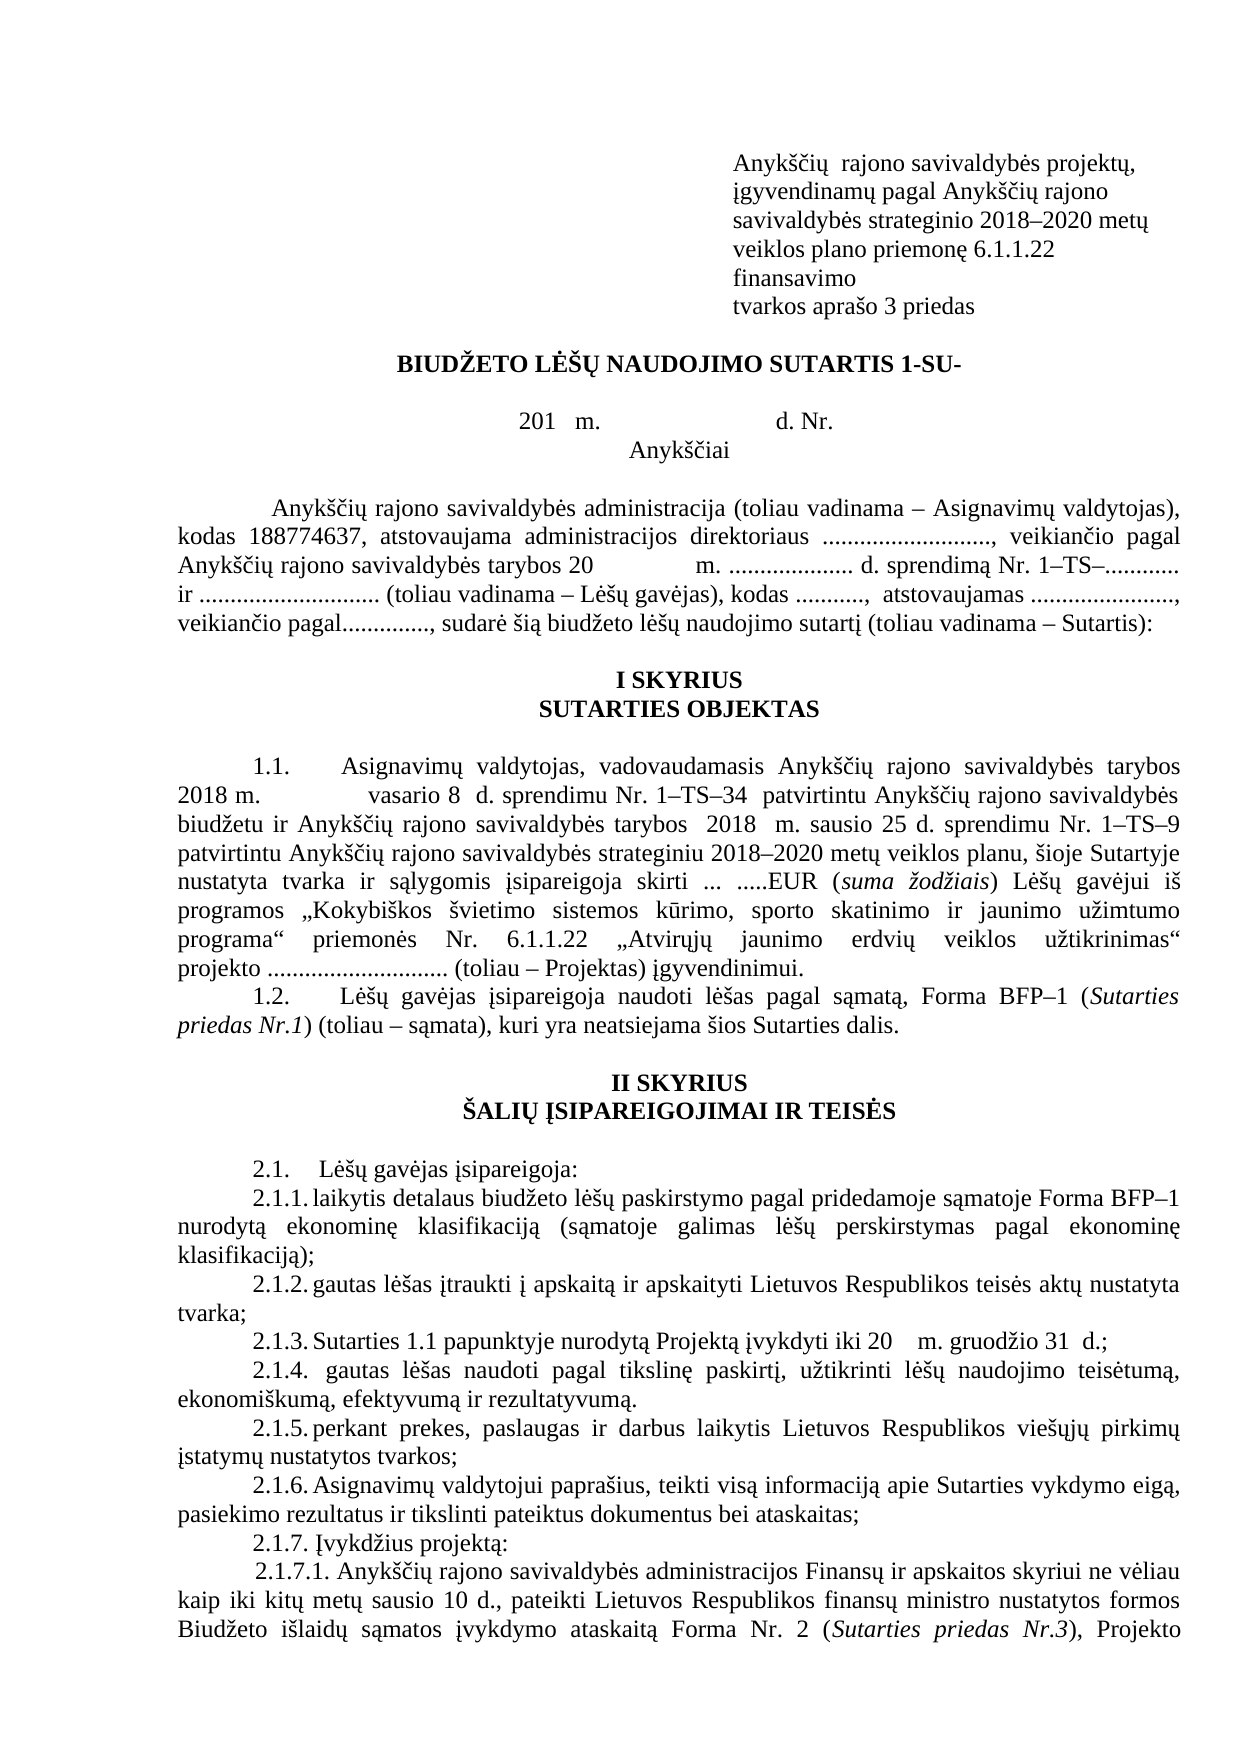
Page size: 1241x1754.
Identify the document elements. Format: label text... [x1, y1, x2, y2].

text įgyvendinamų pagal Anykščių rajono [177, 176, 1181, 205]
text 2.1.3. Sutarties 1.1 papunktyje nurodytą Projektą įvykdyti iki 20 m. gruodžio 31 d.; [177, 1326, 1181, 1355]
text 1.1. Asignavimų valdytojas, vadovaudamasis Anykščių rajono savivaldybės tarybos 2018 m. vasario 8 d. sprendimu Nr. 1–TS–34 patvirtintu Anykščių rajono savivaldybės biudžetu ir Anykščių rajono savivaldybės tarybos 2018 m. sausio 25 d. sprendimu Nr. 1–TS–9 patvirtintu Anykščių rajono savivaldybės strateginiu 2018–2020 metų veiklos planu, šioje Sutartyje nustatyta tvarka ir sąlygomis įsipareigoja skirti ... .....EUR (suma žodžiais) Lėšų gavėjui iš programos „Kokybiškos švietimo sistemos kūrimo, sporto skatinimo ir jaunimo užimtumo programa“ priemonės Nr. 6.1.1.22 „Atvirųjų jaunimo erdvių veiklos užtikrinimas“ projekto ............................. (toliau – Projektas) įgyvendinimui. [177, 751, 1181, 981]
text Anykščių rajono savivaldybės administracija (toliau vadinama – Asignavimų valdytojas), kodas 188774637, atstovaujama administracijos direktoriaus ..........................., veikiančio pagal Anykščių rajono savivaldybės tarybos 20 m. .................... d. sprendimą Nr. 1–TS–............ ir ............................. (toliau vadinama – Lėšų gavėjas), kodas ..........., atstovaujamas ......................., veikiančio pagal.............., sudarė šią biudžeto lėšų naudojimo sutartį (toliau vadinama – Sutartis): [177, 493, 1181, 636]
text Anykščiai [177, 435, 1181, 464]
text 2.1.6. Asignavimų valdytojui paprašius, teikti visą informaciją apie Sutarties vykdymo eigą, pasiekimo rezultatus ir tikslinti pateiktus dokumentus bei ataskaitas; [177, 1470, 1181, 1528]
text 201 m. d. Nr. [177, 406, 1181, 435]
text Anykščių rajono savivaldybės projektų, [177, 148, 1181, 176]
text II SKYRIUS [177, 1068, 1181, 1096]
text BIUDŽETO LĖŠŲ NAUDOJIMO SUTARTIS 1-SU- [177, 349, 1181, 378]
text tvarkos aprašo 3 priedas [177, 291, 1181, 320]
text 2.1.1. laikytis detalaus biudžeto lėšų paskirstymo pagal pridedamoje sąmatoje Forma BFP–1 nurodytą ekonominę klasifikaciją (sąmatoje galimas lėšų perskirstymas pagal ekonominę klasifikaciją); [177, 1183, 1181, 1269]
text ŠALIŲ ĮSIPAREIGOJIMAI IR TEISĖS [177, 1096, 1181, 1125]
text 2.1.5. perkant prekes, paslaugas ir darbus laikytis Lietuvos Respublikos viešųjų pirkimų įstatymų nustatytos tvarkos; [177, 1413, 1181, 1470]
text savivaldybės strateginio 2018–2020 metų [177, 205, 1181, 234]
text 1.2. Lėšų gavėjas įsipareigoja naudoti lėšas pagal sąmatą, Forma BFP–1 (Sutarties priedas Nr.1) (toliau – sąmata), kuri yra neatsiejama šios Sutarties dalis. [177, 981, 1181, 1039]
text 2.1.7. Įvykdžius projektą: [177, 1528, 1181, 1556]
text 2.1. Lėšų gavėjas įsipareigoja: [177, 1154, 1181, 1183]
text finansavimo [177, 263, 1181, 291]
text 2.1.4. gautas lėšas naudoti pagal tikslinę paskirtį, užtikrinti lėšų naudojimo teisėtumą, ekonomiškumą, efektyvumą ir rezultatyvumą. [177, 1355, 1181, 1413]
text I SKYRIUS [177, 665, 1181, 694]
text SUTARTIES OBJEKTAS [177, 694, 1181, 723]
text 2.1.7.1. Anykščių rajono savivaldybės administracijos Finansų ir apskaitos skyriui ne vėliau kaip iki kitų metų sausio 10 d., pateikti Lietuvos Respublikos finansų ministro nustatytos formos Biudžeto išlaidų sąmatos įvykdymo ataskaitą Forma Nr. 2 (Sutarties priedas Nr.3), Projekto [177, 1556, 1181, 1643]
text veiklos plano priemonę 6.1.1.22 [177, 234, 1181, 263]
text 2.1.2. gautas lėšas įtraukti į apskaitą ir apskaityti Lietuvos Respublikos teisės aktų nustatyta tvarka; [177, 1269, 1181, 1326]
